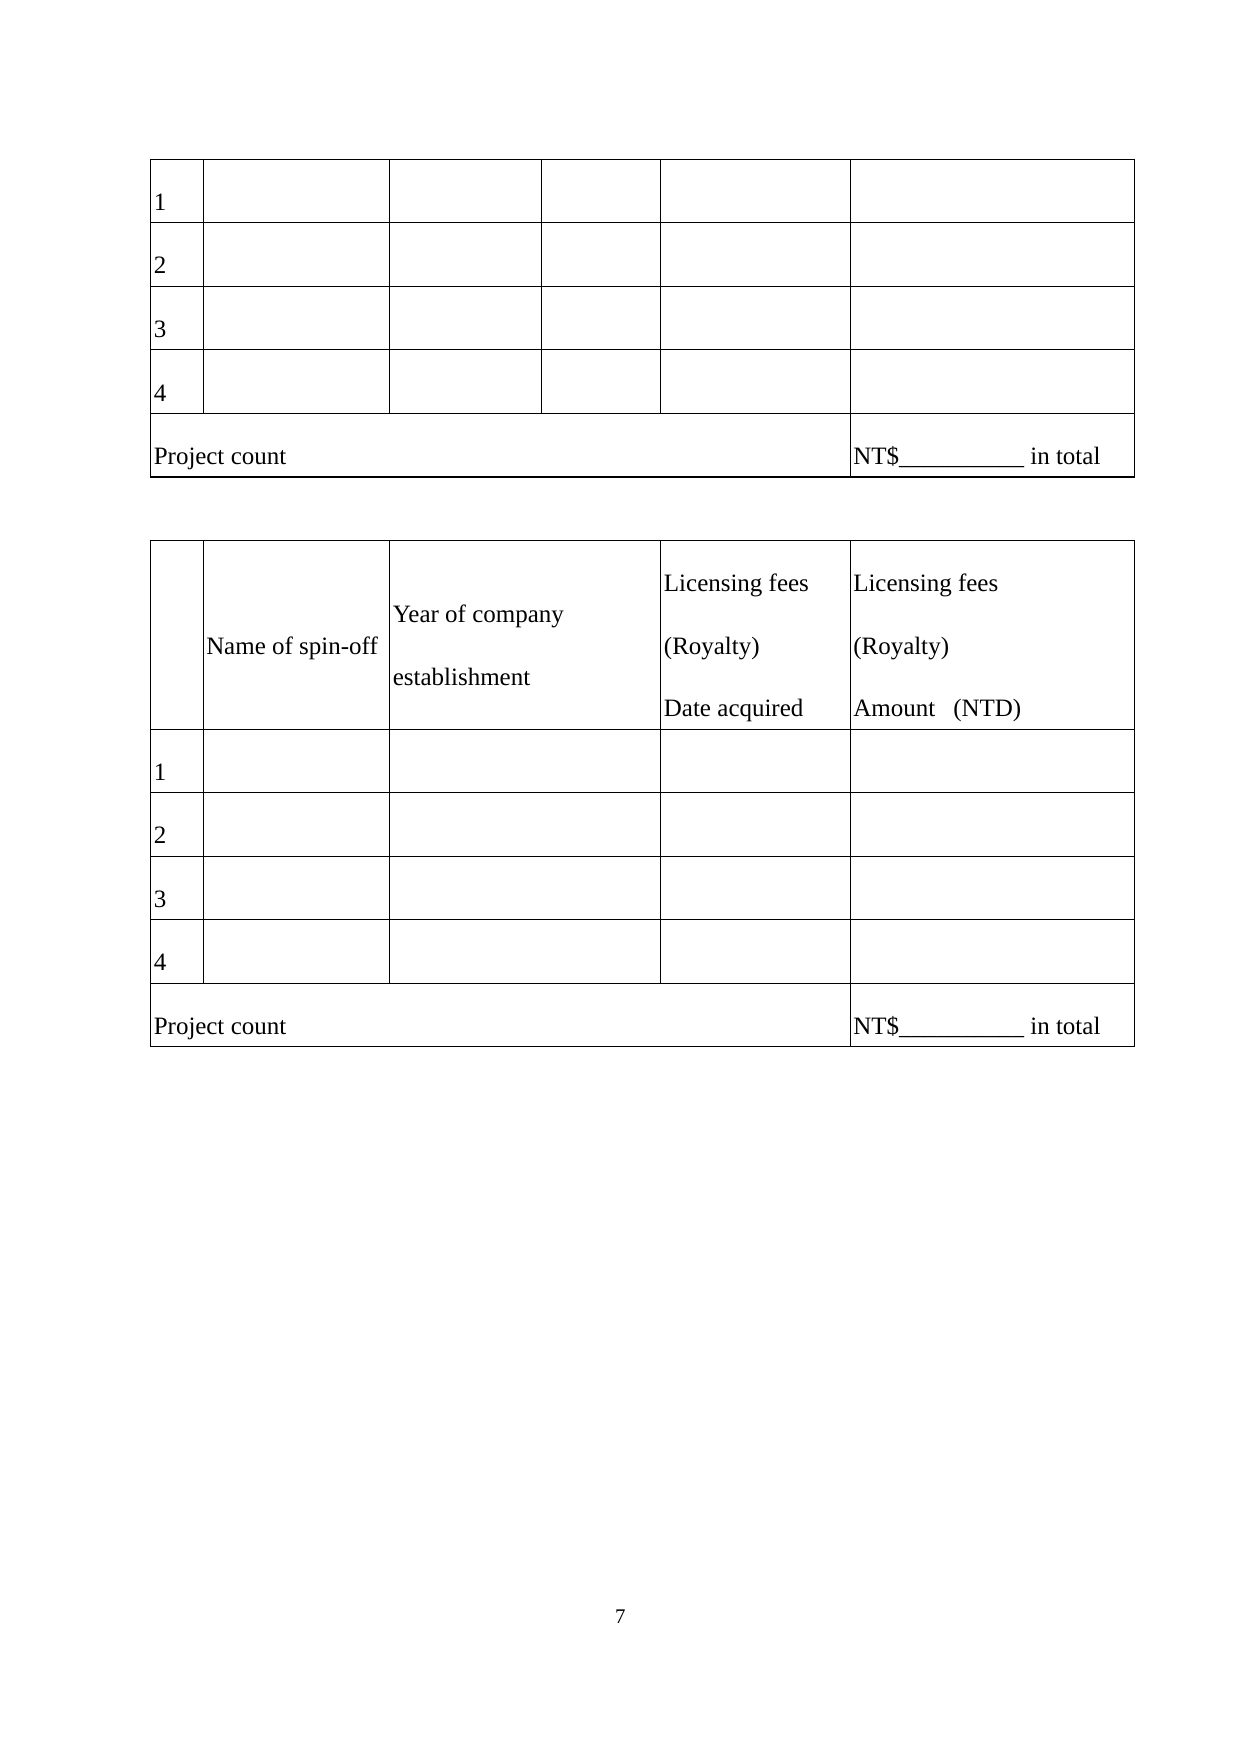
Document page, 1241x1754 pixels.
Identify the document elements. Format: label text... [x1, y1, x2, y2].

table_cell [542, 160, 660, 222]
table_cell [661, 920, 850, 983]
table_cell 3 [151, 857, 203, 919]
table_cell [204, 857, 389, 919]
table_cell [390, 287, 541, 349]
table_cell [542, 287, 660, 349]
table_cell 4 [151, 350, 203, 413]
table_cell [204, 920, 389, 983]
table_cell [661, 793, 850, 856]
table_cell [204, 793, 389, 856]
table_cell [390, 857, 660, 919]
table_cell 2 [151, 793, 203, 856]
table_cell [390, 350, 541, 413]
table_cell [390, 223, 541, 286]
table_cell [851, 730, 1134, 792]
table_cell 3 [151, 287, 203, 349]
table_cell [851, 223, 1134, 286]
table_cell [851, 857, 1134, 919]
table_cell [851, 350, 1134, 413]
table_cell [390, 920, 660, 983]
table_header Licensing fees (Royalty) Date acquired [661, 541, 850, 728]
table_cell [851, 793, 1134, 856]
table_header Licensing fees (Royalty) Amount (NTD) [851, 541, 1134, 728]
table_cell [542, 223, 660, 286]
table_cell Project count [151, 984, 850, 1046]
table_cell Project count [151, 414, 850, 476]
table_cell [661, 350, 850, 413]
table_cell [390, 730, 660, 792]
table_cell 1 [151, 160, 203, 222]
table_cell [204, 350, 389, 413]
table_header Year of company establishment [390, 541, 660, 728]
table_cell [390, 160, 541, 222]
table_header [151, 541, 203, 728]
table_cell [390, 793, 660, 856]
table_cell [661, 287, 850, 349]
table_header Name of spin-off [204, 541, 389, 728]
table_cell [204, 730, 389, 792]
table_cell [661, 223, 850, 286]
table_cell [661, 857, 850, 919]
table_cell [204, 160, 389, 222]
table_cell [661, 160, 850, 222]
table_cell [204, 287, 389, 349]
table_cell [542, 350, 660, 413]
table_cell [204, 223, 389, 286]
table_cell NT$__________ in total [851, 414, 1134, 476]
table_cell [851, 920, 1134, 983]
table_cell [661, 730, 850, 792]
table_cell 1 [151, 730, 203, 792]
table_cell NT$__________ in total [851, 984, 1134, 1046]
table_cell 4 [151, 920, 203, 983]
table_cell [851, 160, 1134, 222]
table_cell 2 [151, 223, 203, 286]
table_cell [851, 287, 1134, 349]
